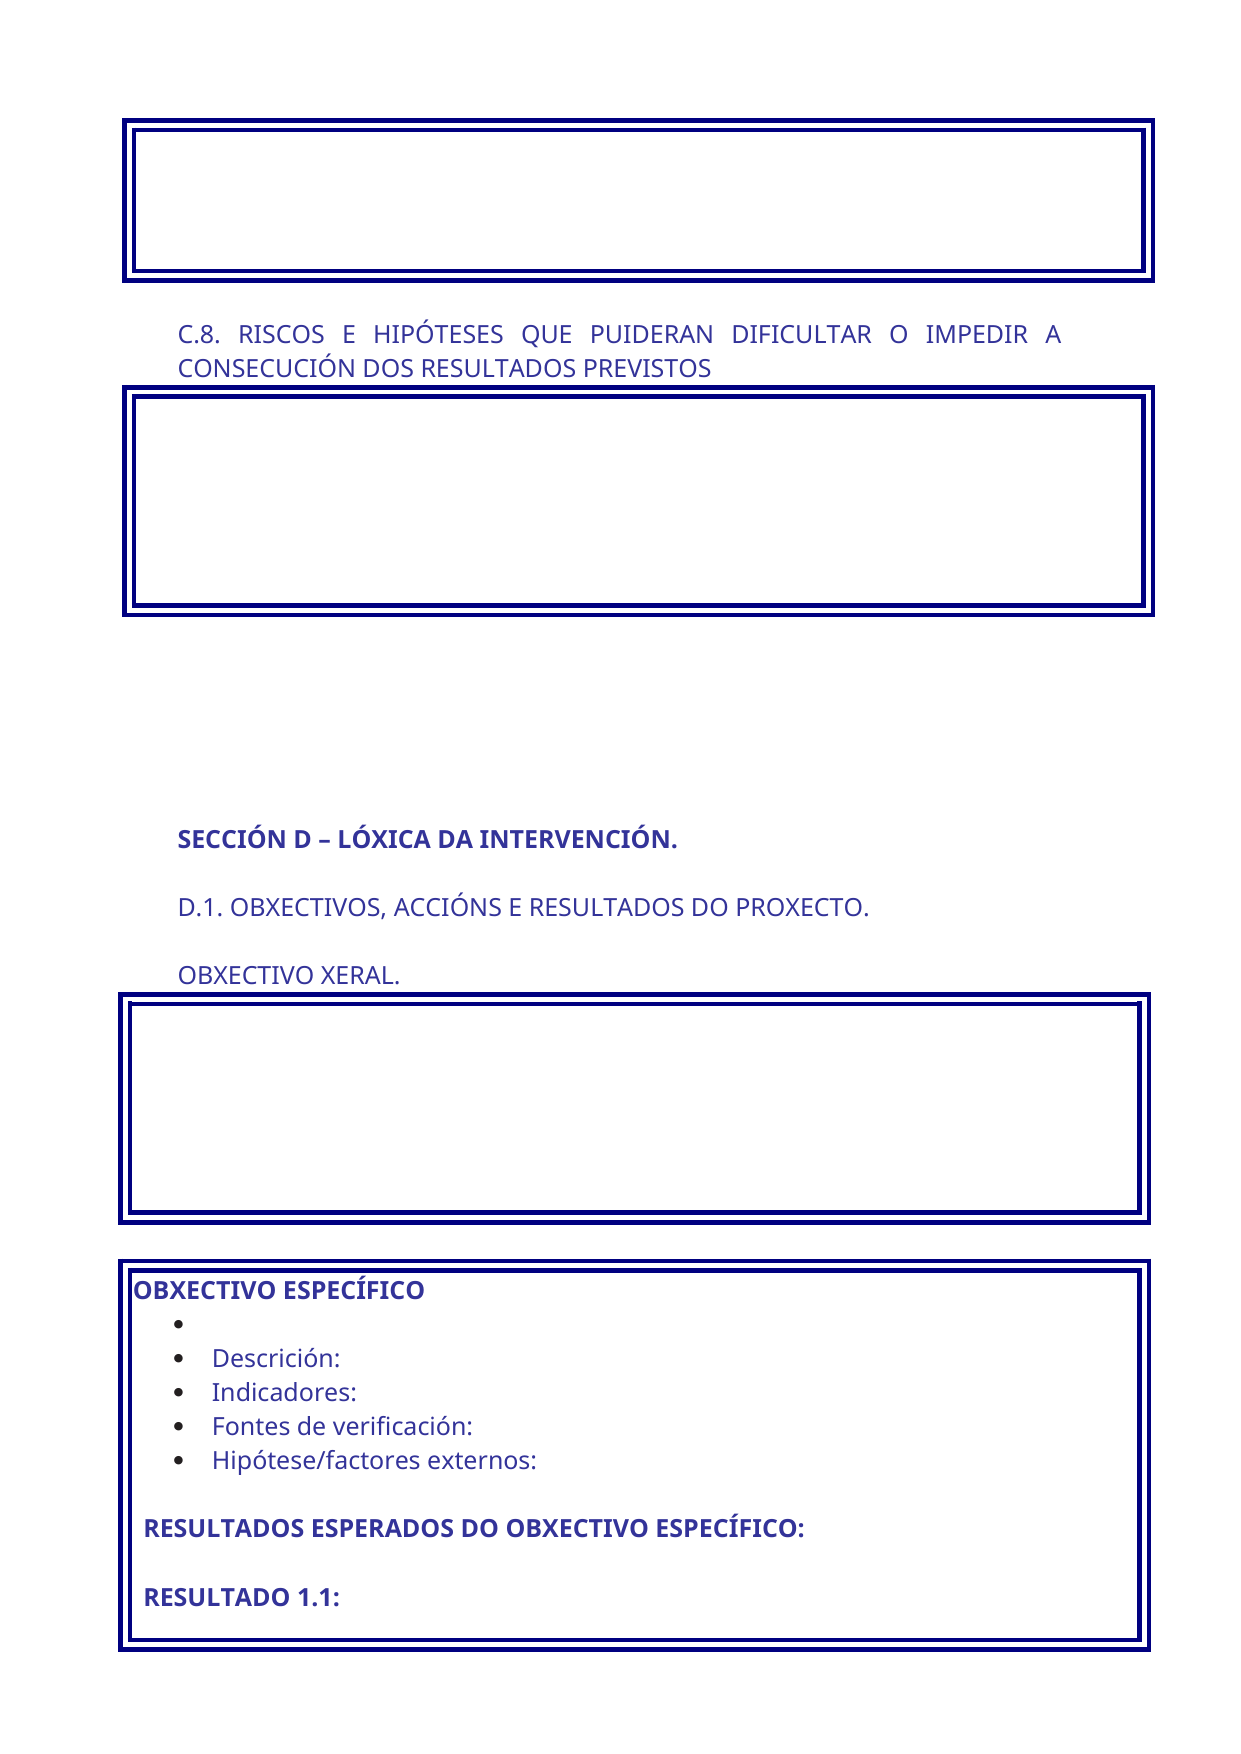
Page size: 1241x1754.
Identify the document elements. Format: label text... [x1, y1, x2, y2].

table_header [129, 123, 1148, 268]
table_header [129, 390, 1148, 603]
table_header OBXECTIVO ESPECÍFICO Descrición: Indicadores: Fontes de verificación: Hipótese/factores externos: RESULTADOS ESPERADOS DO OBXECTIVO ESPECÍFICO: RESULTADO 1.1: Descrición: Indicadores: Fontes de verificación: Hipótese/factores externos: RESULTADO 1.2: Descrición: Indicadores: Fontes de verificación: Hipótese/factores externos: Etc. ... ACCIÓNS PROPOSTAS PARA O RESULTADO 1.1: ACTIVIDADE 1.1.1: Descrición (qué, cómo e ónde). Responsable da súa execución. Recursos precisos ACTIVIDADE 1.1.2: Descrición (qué, cómo e ónde). Responsable da súa execución. Recursos precisos. Etc. ... [132, 1273, 1137, 1638]
text OBXECTIVO XERAL. [177, 958, 1063, 992]
table_header [136, 399, 1141, 603]
text C.8. RISCOS E HIPÓTESES QUE PUIDERAN DIFICULTAR O IMPEDIR A CONSECUCIÓN DOS RESULTADOS PREVISTOS [177, 317, 1063, 385]
table_header OBXECTIVO ESPECÍFICO Descrición: Indicadores: Fontes de verificación: Hipótese/factores externos: RESULTADOS ESPERADOS DO OBXECTIVO ESPECÍFICO: RESULTADO 1.1: Descrición: Indicadores: Fontes de verificación: Hipótese/factores externos: RESULTADO 1.2: Descrición: Indicadores: Fontes de verificación: Hipótese/factores externos: Etc. ... ACCIÓNS PROPOSTAS PARA O RESULTADO 1.1: ACTIVIDADE 1.1.1: Descrición (qué, cómo e ónde). Responsable da súa execución. Recursos precisos ACTIVIDADE 1.1.2: Descrición (qué, cómo e ónde). Responsable da súa execución. Recursos precisos. Etc. ... [125, 1263, 1144, 1638]
text SECCIÓN D – LÓXICA DA INTERVENCIÓN. [177, 822, 1063, 856]
table_header [132, 1006, 1137, 1210]
table_header [136, 132, 1141, 268]
table_header [125, 997, 1144, 1210]
text D.1. OBXECTIVOS, ACCIÓNS E RESULTADOS DO PROXECTO. [177, 890, 1063, 924]
